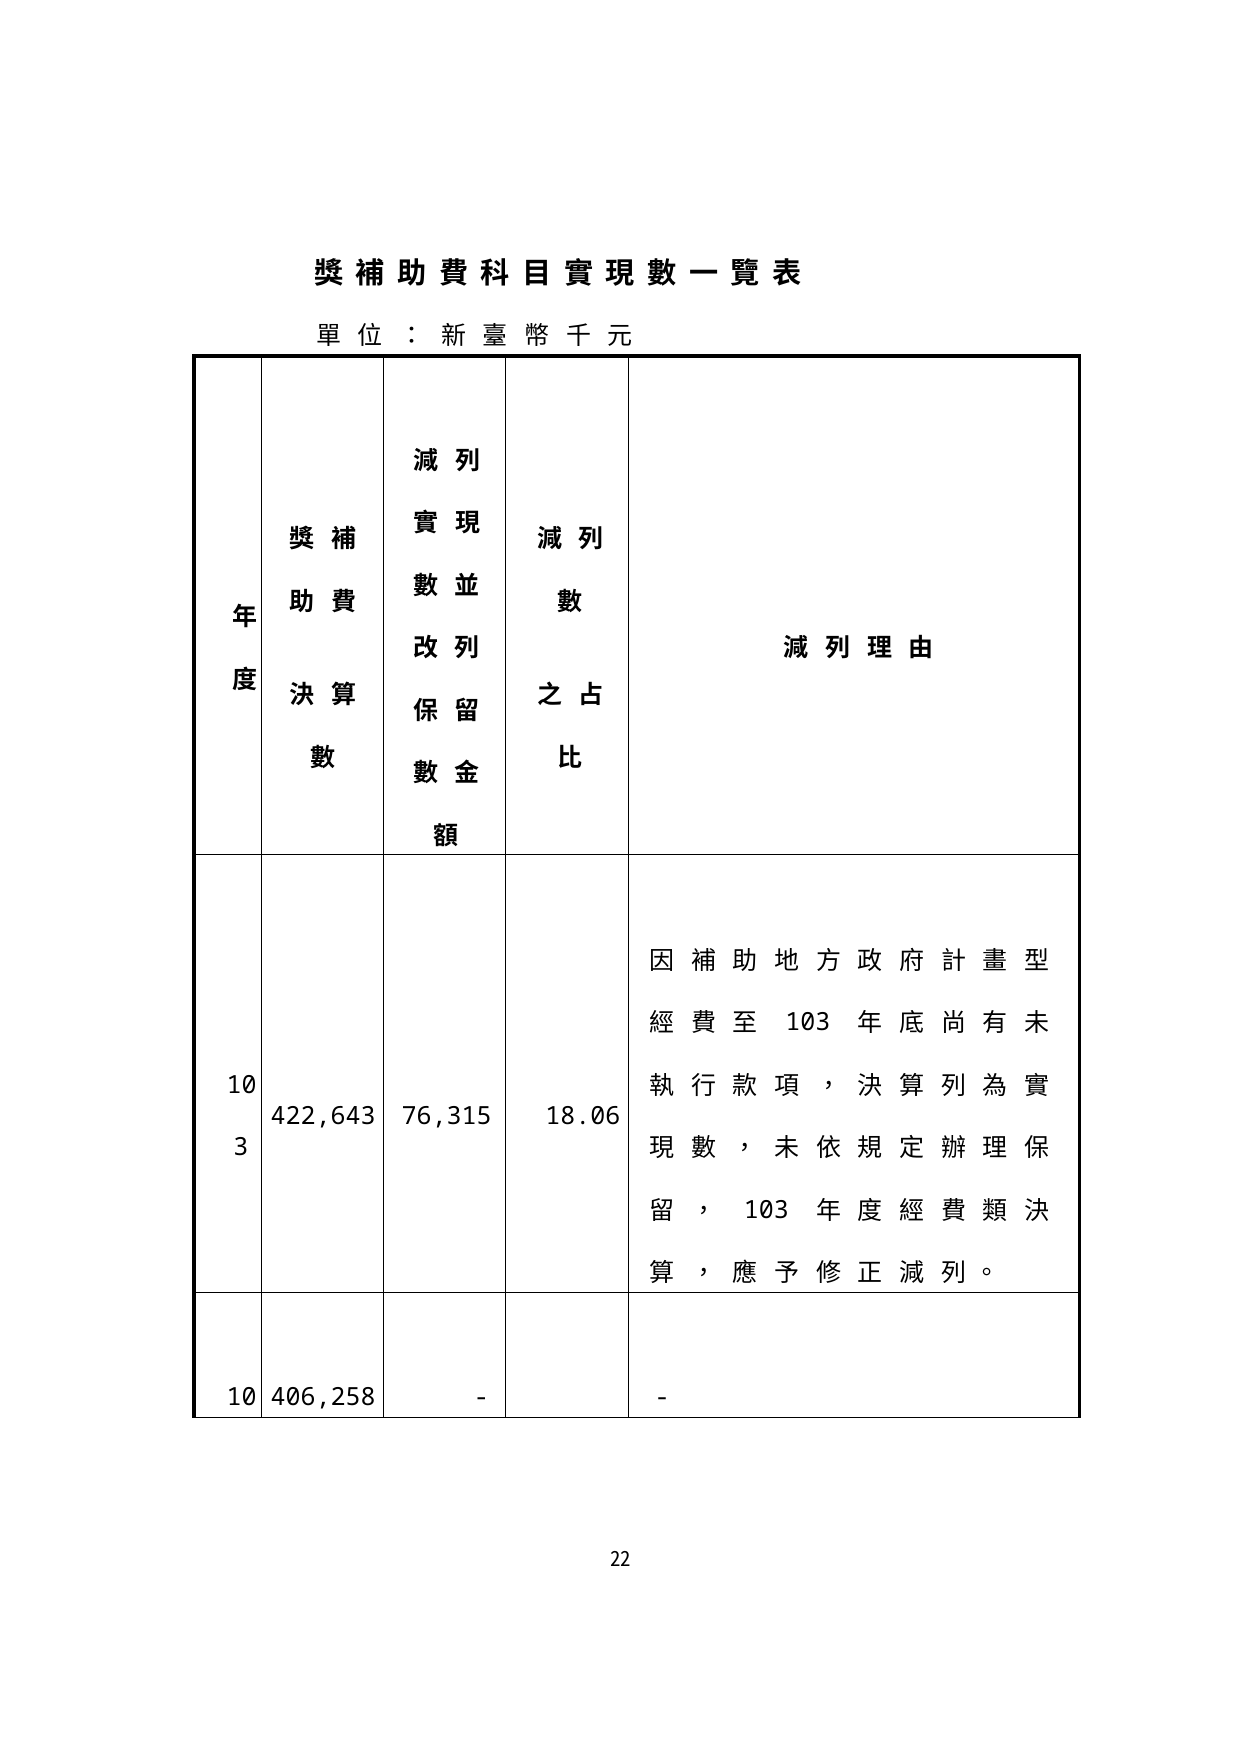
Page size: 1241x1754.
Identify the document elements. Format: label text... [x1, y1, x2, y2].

table_cell - [384, 1293, 505, 1417]
table_cell 10 [196, 1293, 261, 1417]
table_cell [506, 1293, 628, 1417]
table_cell 422,643 [262, 855, 383, 1292]
table_cell 18.06 [506, 855, 628, 1292]
table_cell - [629, 1293, 1078, 1417]
table_header 減列實現數並改列保留數金額 [384, 358, 505, 854]
table_header 年度 [196, 358, 261, 854]
table_header 獎補助費 決算數 [262, 358, 383, 854]
table_cell 103 [196, 855, 261, 1292]
table_cell 因補助地方政府計畫型經費至103年底尚有未執行款項，決算列為實現數，未依規定辦理保留，103年度經費類決算，應予修正減列。 [629, 855, 1078, 1292]
table_cell 76,315 [384, 855, 505, 1292]
text 獎補助費科目實現數一覽表 單位：新臺幣千元 [183, 229, 1058, 354]
table_header 減列數 之占比 [506, 358, 628, 854]
table_cell 406,258 [262, 1293, 383, 1417]
table_header 減列理由 [629, 358, 1078, 854]
